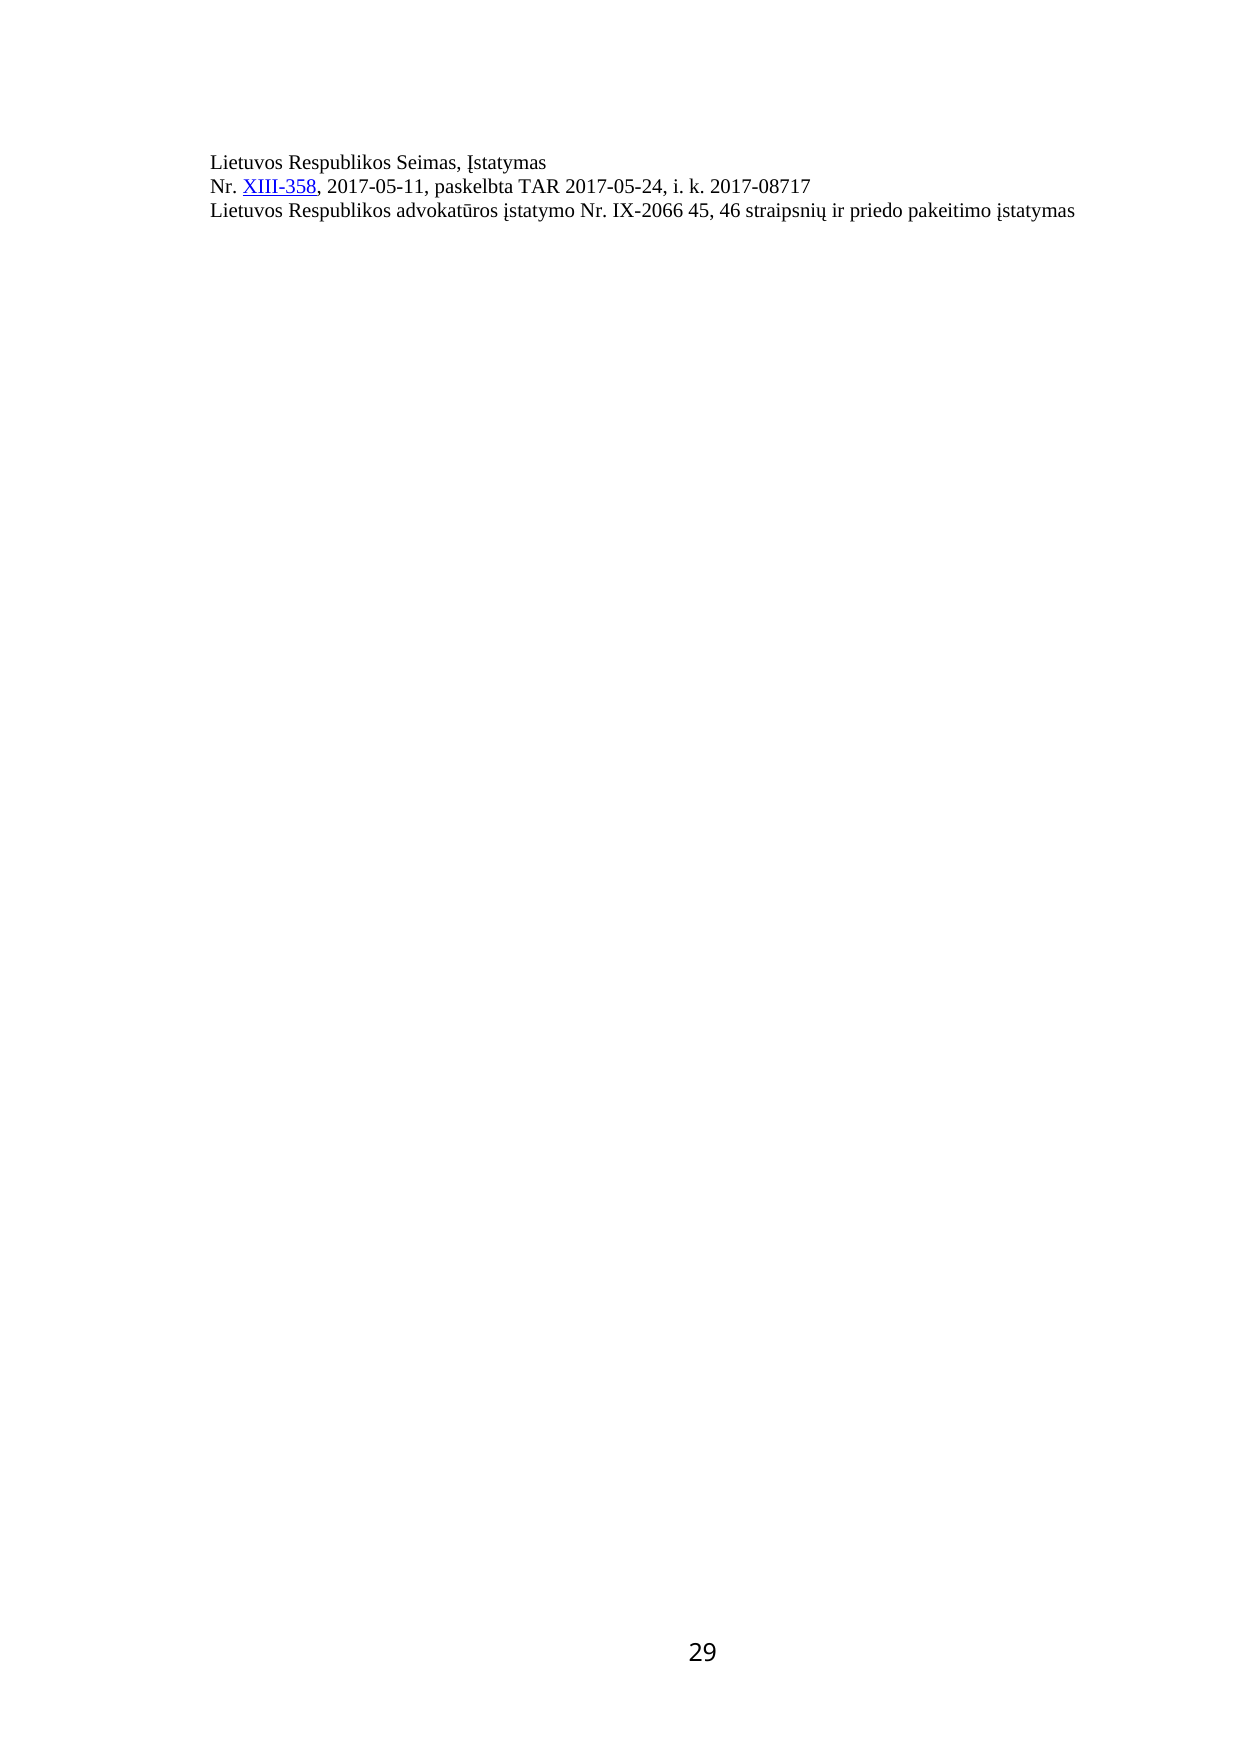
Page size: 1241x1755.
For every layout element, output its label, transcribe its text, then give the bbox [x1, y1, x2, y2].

text Nr. XIII-358, 2017-05-11, paskelbta TAR 2017-05-24, i. k. 2017-08717 [210, 174, 1120, 198]
text Lietuvos Respublikos Seimas, Įstatymas [210, 150, 1120, 174]
text Lietuvos Respublikos advokatūros įstatymo Nr. IX-2066 45, 46 straipsnių ir priedo pakeitimo įstatymas [210, 198, 1120, 222]
